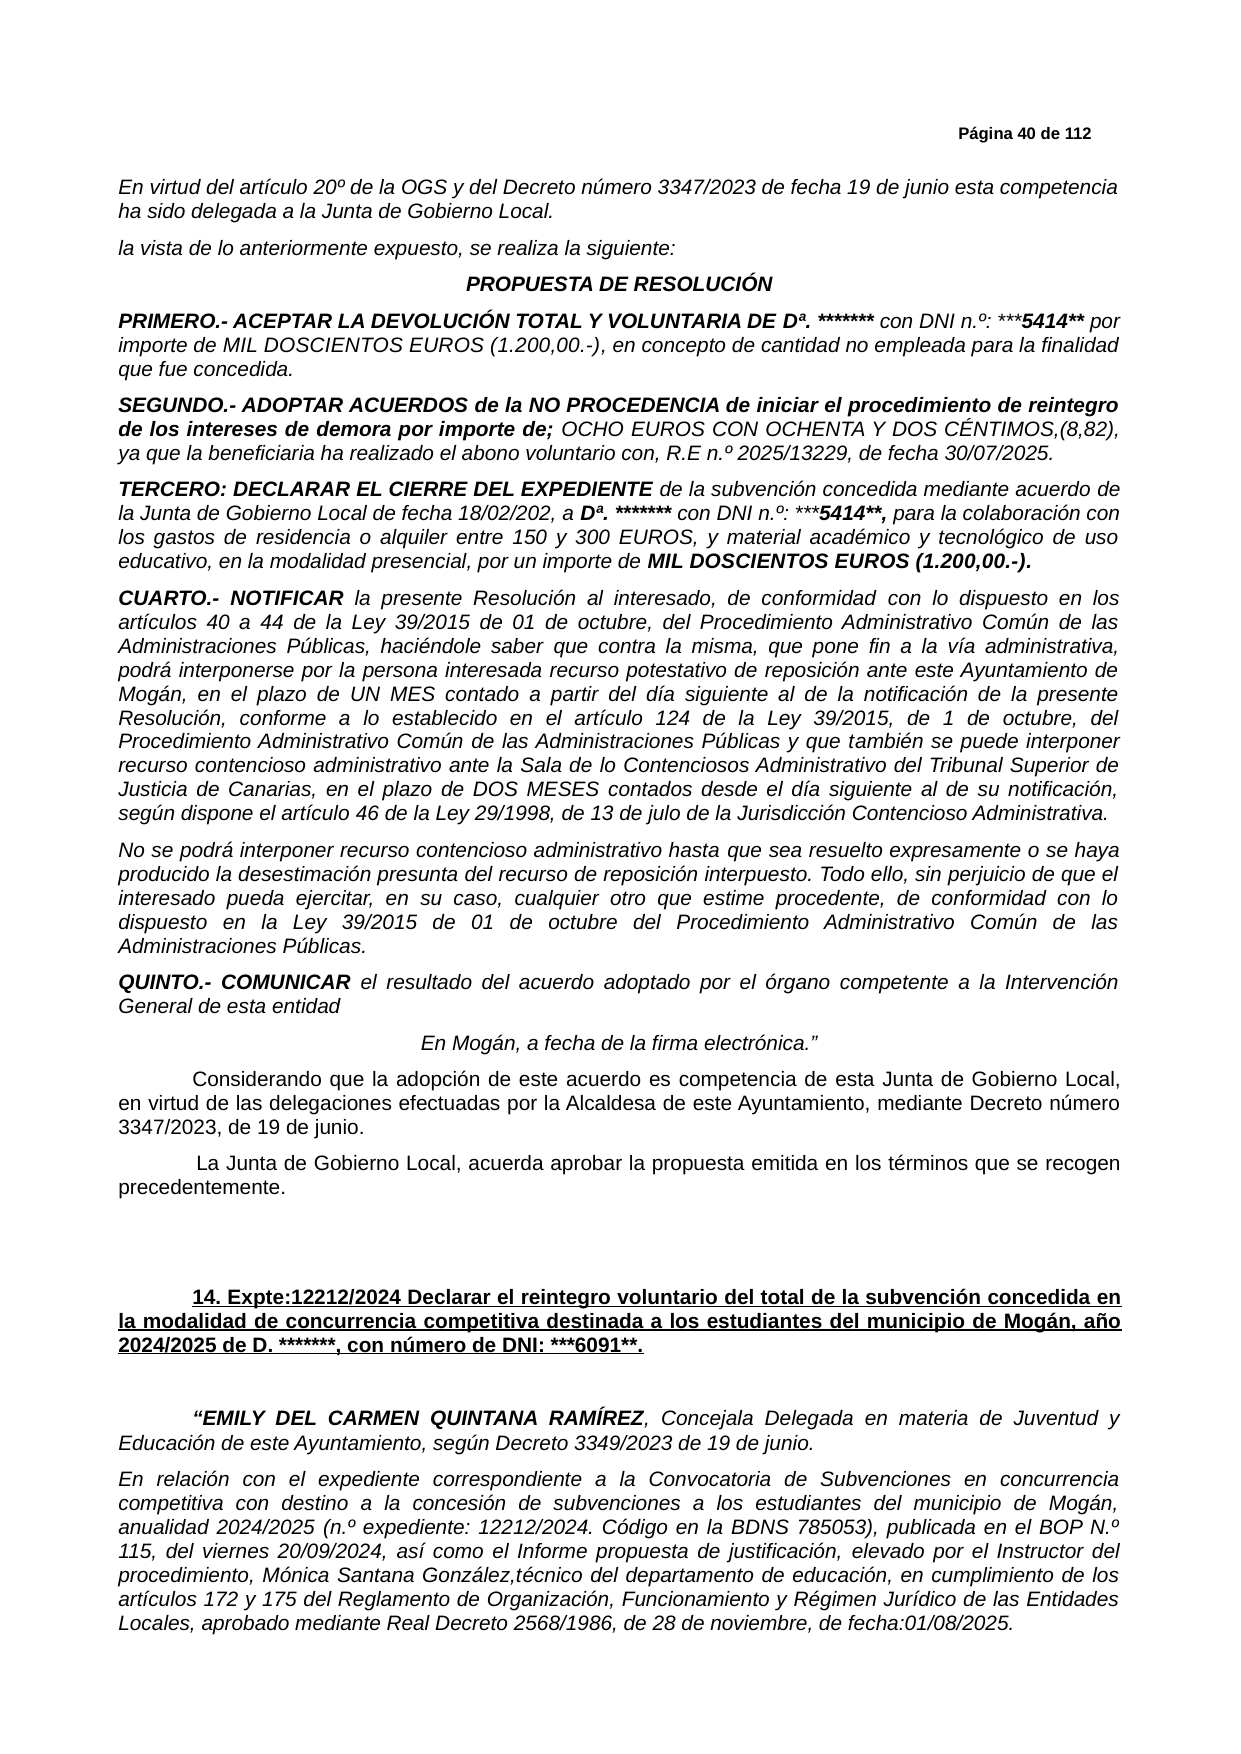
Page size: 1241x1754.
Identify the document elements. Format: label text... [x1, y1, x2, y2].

text “EMILY DEL CARMEN QUINTANA RAMÍREZ, Concejala Delegada en materia de Juventud y Educación de este Ayuntamiento, según Decreto 3349/2023 de 19 de junio. [118, 1404, 1122, 1454]
text PROPUESTA DE RESOLUCIÓN [118, 272, 1122, 296]
text la vista de lo anteriormente expuesto, se realiza la siguiente: [118, 236, 1122, 259]
text PRIMERO.- ACEPTAR LA DEVOLUCIÓN TOTAL Y VOLUNTARIA DE Dª. ******* con DNI n.º: ***5414** por importe de MIL DOSCIENTOS EUROS (1.200,00.-), en concepto de cantidad no empleada para la finalidad que fue concedida. [118, 308, 1122, 380]
text SEGUNDO.- ADOPTAR ACUERDOS de la NO PROCEDENCIA de iniciar el procedimiento de reintegro de los intereses de demora por importe de; OCHO EUROS CON OCHENTA Y DOS CÉNTIMOS,(8,82), ya que la beneficiaria ha realizado el abono voluntario con, R.E n.º 2025/13229, de fecha 30/07/2025. [118, 393, 1122, 465]
text QUINTO.- COMUNICAR el resultado del acuerdo adoptado por el órgano competente a la Intervención General de esta entidad [118, 970, 1122, 1018]
text No se podrá interponer recurso contencioso administrativo hasta que sea resuelto expresamente o se haya producido la desestimación presunta del recurso de reposición interpuesto. Todo ello, sin perjuicio de que el interesado pueda ejercitar, en su caso, cualquier otro que estime procedente, de conformidad con lo dispuesto en la Ley 39/2015 de 01 de octubre del Procedimiento Administrativo Común de las Administraciones Públicas. [118, 838, 1122, 957]
text TERCERO: DECLARAR EL CIERRE DEL EXPEDIENTE de la subvención concedida mediante acuerdo de la Junta de Gobierno Local de fecha 18/02/202, a Dª. ******* con DNI n.º: ***5414**, para la colaboración con los gastos de residencia o alquiler entre 150 y 300 EUROS, y material académico y tecnológico de uso educativo, en la modalidad presencial, por un importe de MIL DOSCIENTOS EUROS (1.200,00.-). [118, 477, 1122, 573]
text En relación con el expediente correspondiente a la Convocatoria de Subvenciones en concurrencia competitiva con destino a la concesión de subvenciones a los estudiantes del municipio de Mogán, anualidad 2024/2025 (n.º expediente: 12212/2024. Código en la BDNS 785053), publicada en el BOP N.º 115, del viernes 20/09/2024, así como el Informe propuesta de justificación, elevado por el Instructor del procedimiento, Mónica Santana González,técnico del departamento de educación, en cumplimiento de los artículos 172 y 175 del Reglamento de Organización, Funcionamiento y Régimen Jurídico de las Entidades Locales, aprobado mediante Real Decreto 2568/1986, de 28 de noviembre, de fecha:01/08/2025. [118, 1467, 1122, 1635]
text CUARTO.- NOTIFICAR la presente Resolución al interesado, de conformidad con lo dispuesto en los artículos 40 a 44 de la Ley 39/2015 de 01 de octubre, del Procedimiento Administrativo Común de las Administraciones Públicas, haciéndole saber que contra la misma, que pone fin a la vía administrativa, podrá interponerse por la persona interesada recurso potestativo de reposición ante este Ayuntamiento de Mogán, en el plazo de UN MES contado a partir del día siguiente al de la notificación de la presente Resolución, conforme a lo establecido en el artículo 124 de la Ley 39/2015, de 1 de octubre, del Procedimiento Administrativo Común de las Administraciones Públicas y que también se puede interponer recurso contencioso administrativo ante la Sala de lo Contenciosos Administrativo del Tribunal Superior de Justicia de Canarias, en el plazo de DOS MESES contados desde el día siguiente al de su notificación, según dispone el artículo 46 de la Ley 29/1998, de 13 de julo de la Jurisdicción Contencioso Administrativa. [118, 586, 1122, 825]
text Considerando que la adopción de este acuerdo es competencia de esta Junta de Gobierno Local, en virtud de las delegaciones efectuadas por la Alcaldesa de este Ayuntamiento, mediante Decreto número 3347/2023, de 19 de junio. [118, 1067, 1122, 1139]
text En Mogán, a fecha de la firma electrónica.” [118, 1030, 1122, 1054]
text La Junta de Gobierno Local, acuerda aprobar la propuesta emitida en los términos que se recogen precedentemente. [118, 1151, 1122, 1199]
text 2024/2025 de D. *******, con número de DNI: ***6091**. [118, 1331, 1122, 1356]
text En virtud del artículo 20º de la OGS y del Decreto número 3347/2023 de fecha 19 de junio esta competencia ha sido delegada a la Junta de Gobierno Local. [118, 175, 1122, 223]
text 14. Expte:12212/2024 Declarar el reintegro voluntario del total de la subvención concedida en la modalidad de concurrencia competitiva destinada a los estudiantes del municipio de Mogán, año [118, 1284, 1122, 1329]
